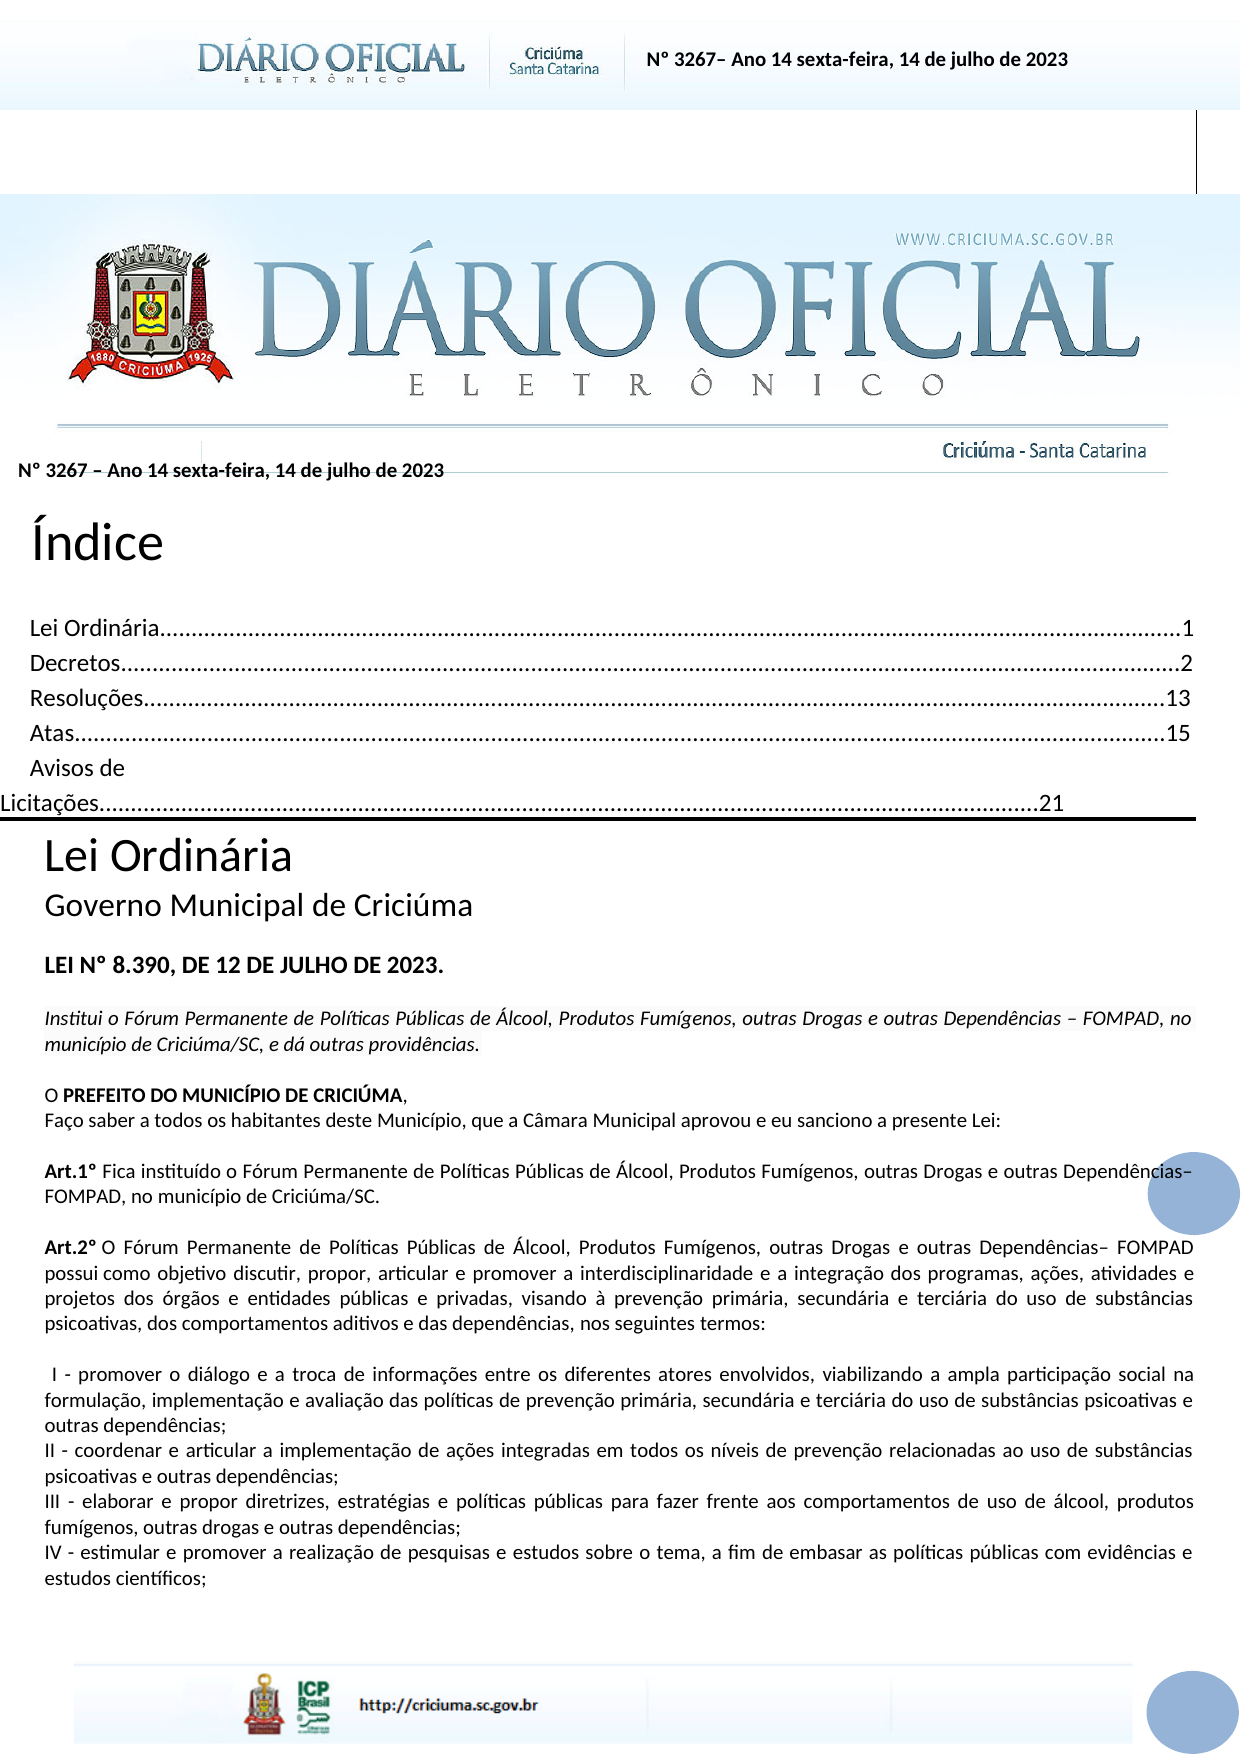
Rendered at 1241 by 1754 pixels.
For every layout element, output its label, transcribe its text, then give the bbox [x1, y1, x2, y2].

text Art.1º Fica instituído o Fórum Permanente de Políticas Públicas de Álcool, Produtos Fumígenos, outras Drogas e outras Dependências– FOMPAD, no município de Criciúma/SC. [44, 1158, 1168, 1209]
text I - promover o diálogo e a troca de informações entre os diferentes atores envolvidos, viabilizando a ampla participação social na formulação, implementação e avaliação das políticas de prevenção primária, secundária e terciária do uso de substâncias psicoativas e outras dependências; [44, 1361, 1196, 1438]
text III - elaborar e propor diretrizes, estratégias e políticas públicas para fazer frente aos comportamentos de uso de álcool, produtos fumígenos, outras drogas e outras dependências; [44, 1488, 1196, 1539]
text O PREFEITO DO MUNICÍPIO DE CRICIÚMA, [44, 1082, 1196, 1107]
text Governo Municipal de Criciúma [44, 883, 1196, 924]
text Lei Ordinária..................................................................................................................................................................1 [0, 612, 1196, 642]
text IV - estimular e promover a realização de pesquisas e estudos sobre o tema, a fim de embasar as políticas públicas com evidências e estudos científicos; [44, 1539, 1196, 1590]
text Art.2º O Fórum Permanente de Políticas Públicas de Álcool, Produtos Fumígenos, outras Drogas e outras Dependências– FOMPAD possui como objetivo discutir, propor, articular e promover a interdisciplinaridade e a integração dos programas, ações, atividades e projetos dos órgãos e entidades públicas e privadas, visando à prevenção primária, secundária e terciária do uso de substâncias psicoativas, dos comportamentos aditivos e das dependências, nos seguintes termos: [44, 1234, 1196, 1336]
text Resoluções..................................................................................................................................................................13 [0, 682, 1196, 712]
text II - coordenar e articular a implementação de ações integradas em todos os níveis de prevenção relacionadas ao uso de substâncias psicoativas e outras dependências; [44, 1438, 1196, 1488]
text Institui o Fórum Permanente de Políticas Públicas de Álcool, Produtos Fumígenos, outras Drogas e outras Dependências – FOMPAD, no município de Criciúma/SC, e dá outras providências. [44, 1006, 1196, 1056]
text Decretos........................................................................................................................................................................2 [0, 647, 1196, 677]
text Atas.............................................................................................................................................................................15 [0, 717, 1196, 747]
text Faço saber a todos os habitantes deste Município, que a Câmara Municipal aprovou e eu sanciono a presente Lei: [44, 1107, 1196, 1133]
text Avisos de Licitações.....................................................................................................................................................21 [0, 752, 1196, 817]
text LEI Nº 8.390, DE 12 DE JULHO DE 2023. [44, 950, 1196, 980]
text Lei Ordinária [44, 825, 1196, 883]
